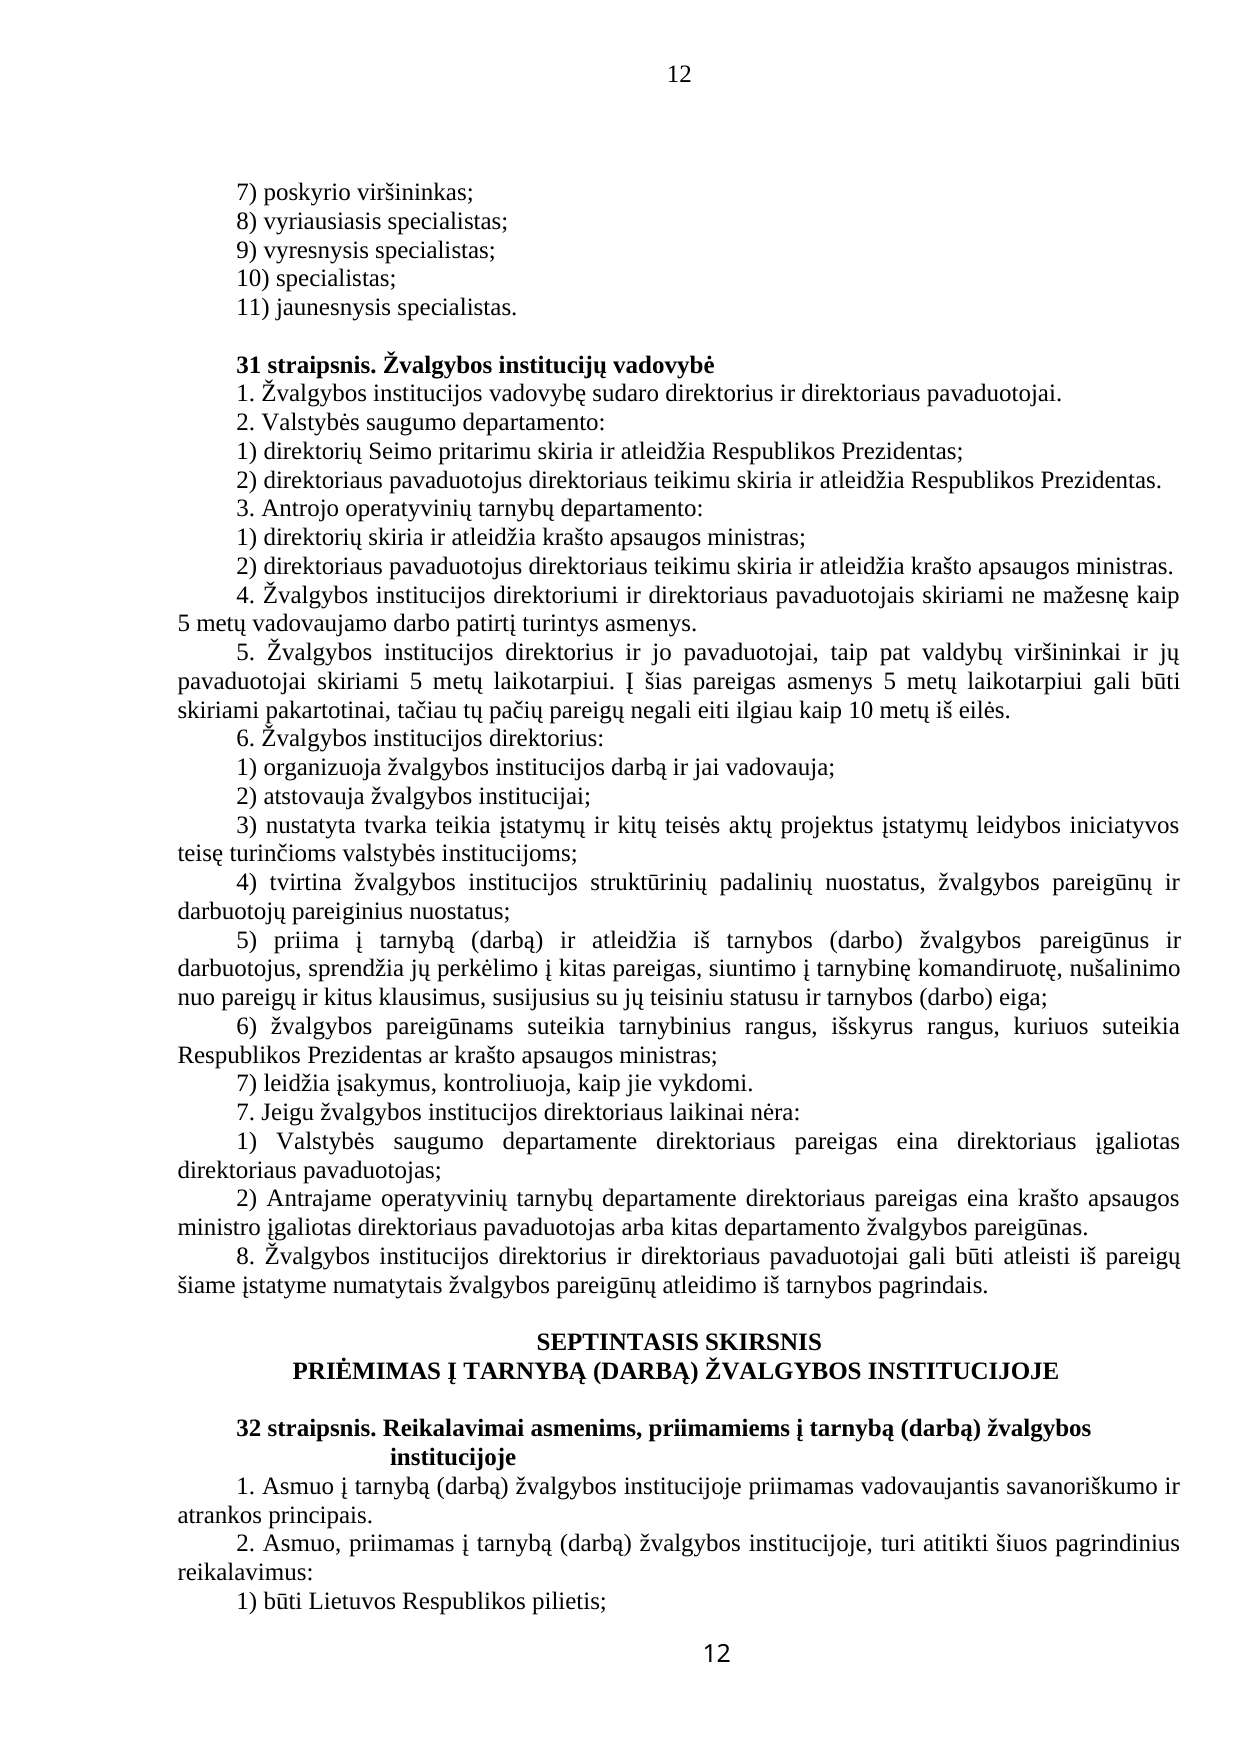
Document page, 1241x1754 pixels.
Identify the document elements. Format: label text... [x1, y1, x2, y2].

text 10) specialistas; [177, 263, 1181, 292]
text SEPTINTASIS SKIRSNIS [177, 1327, 1181, 1356]
text 4) tvirtina žvalgybos institucijos struktūrinių padalinių nuostatus, žvalgybos pareigūnų ir darbuotojų pareiginius nuostatus; [177, 867, 1181, 925]
text 1) Valstybės saugumo departamente direktoriaus pareigas eina direktoriaus įgaliotas direktoriaus pavaduotojas; [177, 1126, 1181, 1183]
text 8) vyriausiasis specialistas; [177, 206, 1181, 235]
text 2) atstovauja žvalgybos institucijai; [177, 781, 1181, 810]
text 4. Žvalgybos institucijos direktoriumi ir direktoriaus pavaduotojais skiriami ne mažesnę kaip 5 metų vadovaujamo darbo patirtį turintys asmenys. [177, 580, 1181, 637]
text 2) Antrajame operatyvinių tarnybų departamente direktoriaus pareigas eina krašto apsaugos ministro įgaliotas direktoriaus pavaduotojas arba kitas departamento žvalgybos pareigūnas. [177, 1183, 1181, 1241]
text 1. Asmuo į tarnybą (darbą) žvalgybos institucijoje priimamas vadovaujantis savanoriškumo ir atrankos principais. [177, 1471, 1181, 1528]
text 3) nustatyta tvarka teikia įstatymų ir kitų teisės aktų projektus įstatymų leidybos iniciatyvos teisę turinčioms valstybės institucijoms; [177, 810, 1181, 867]
text 1) būti Lietuvos Respublikos pilietis; [177, 1586, 1181, 1615]
text 1) direktorių Seimo pritarimu skiria ir atleidžia Respublikos Prezidentas; [177, 436, 1181, 465]
text 1. Žvalgybos institucijos vadovybę sudaro direktorius ir direktoriaus pavaduotojai. [177, 378, 1181, 407]
text 1) direktorių skiria ir atleidžia krašto apsaugos ministras; [177, 522, 1181, 551]
text 2) direktoriaus pavaduotojus direktoriaus teikimu skiria ir atleidžia Respublikos Prezidentas. [177, 465, 1181, 493]
text 1) organizuoja žvalgybos institucijos darbą ir jai vadovauja; [177, 752, 1181, 781]
text 2) direktoriaus pavaduotojus direktoriaus teikimu skiria ir atleidžia krašto apsaugos ministras. [177, 551, 1181, 580]
text 8. Žvalgybos institucijos direktorius ir direktoriaus pavaduotojai gali būti atleisti iš pareigų šiame įstatyme numatytais žvalgybos pareigūnų atleidimo iš tarnybos pagrindais. [177, 1241, 1181, 1298]
text PRIĖMIMAS Į TARNYBĄ (DARBĄ) ŽVALGYBOS INSTITUCIJOJE [177, 1356, 1181, 1385]
text 7) poskyrio viršininkas; [177, 177, 1181, 206]
text 5. Žvalgybos institucijos direktorius ir jo pavaduotojai, taip pat valdybų viršininkai ir jų pavaduotojai skiriami 5 metų laikotarpiui. Į šias pareigas asmenys 5 metų laikotarpiui gali būti skiriami pakartotinai, tačiau tų pačių pareigų negali eiti ilgiau kaip 10 metų iš eilės. [177, 637, 1181, 723]
text 7) leidžia įsakymus, kontroliuoja, kaip jie vykdomi. [177, 1068, 1181, 1097]
text 31 straipsnis. Žvalgybos institucijų vadovybė [177, 350, 1181, 378]
text 9) vyresnysis specialistas; [177, 235, 1181, 263]
text 32 straipsnis. Reikalavimai asmenims, priimamiems į tarnybą (darbą) žvalgybos institucijoje [236, 1413, 1181, 1471]
text 3. Antrojo operatyvinių tarnybų departamento: [177, 493, 1181, 522]
text 5) priima į tarnybą (darbą) ir atleidžia iš tarnybos (darbo) žvalgybos pareigūnus ir darbuotojus, sprendžia jų perkėlimo į kitas pareigas, siuntimo į tarnybinę komandiruotę, nušalinimo nuo pareigų ir kitus klausimus, susijusius su jų teisiniu statusu ir tarnybos (darbo) eiga; [177, 925, 1181, 1011]
text 2. Asmuo, priimamas į tarnybą (darbą) žvalgybos institucijoje, turi atitikti šiuos pagrindinius reikalavimus: [177, 1528, 1181, 1586]
text 6. Žvalgybos institucijos direktorius: [177, 723, 1181, 752]
text 2. Valstybės saugumo departamento: [177, 407, 1181, 436]
text 7. Jeigu žvalgybos institucijos direktoriaus laikinai nėra: [177, 1097, 1181, 1126]
text 11) jaunesnysis specialistas. [177, 292, 1181, 321]
text 6) žvalgybos pareigūnams suteikia tarnybinius rangus, išskyrus rangus, kuriuos suteikia Respublikos Prezidentas ar krašto apsaugos ministras; [177, 1011, 1181, 1068]
